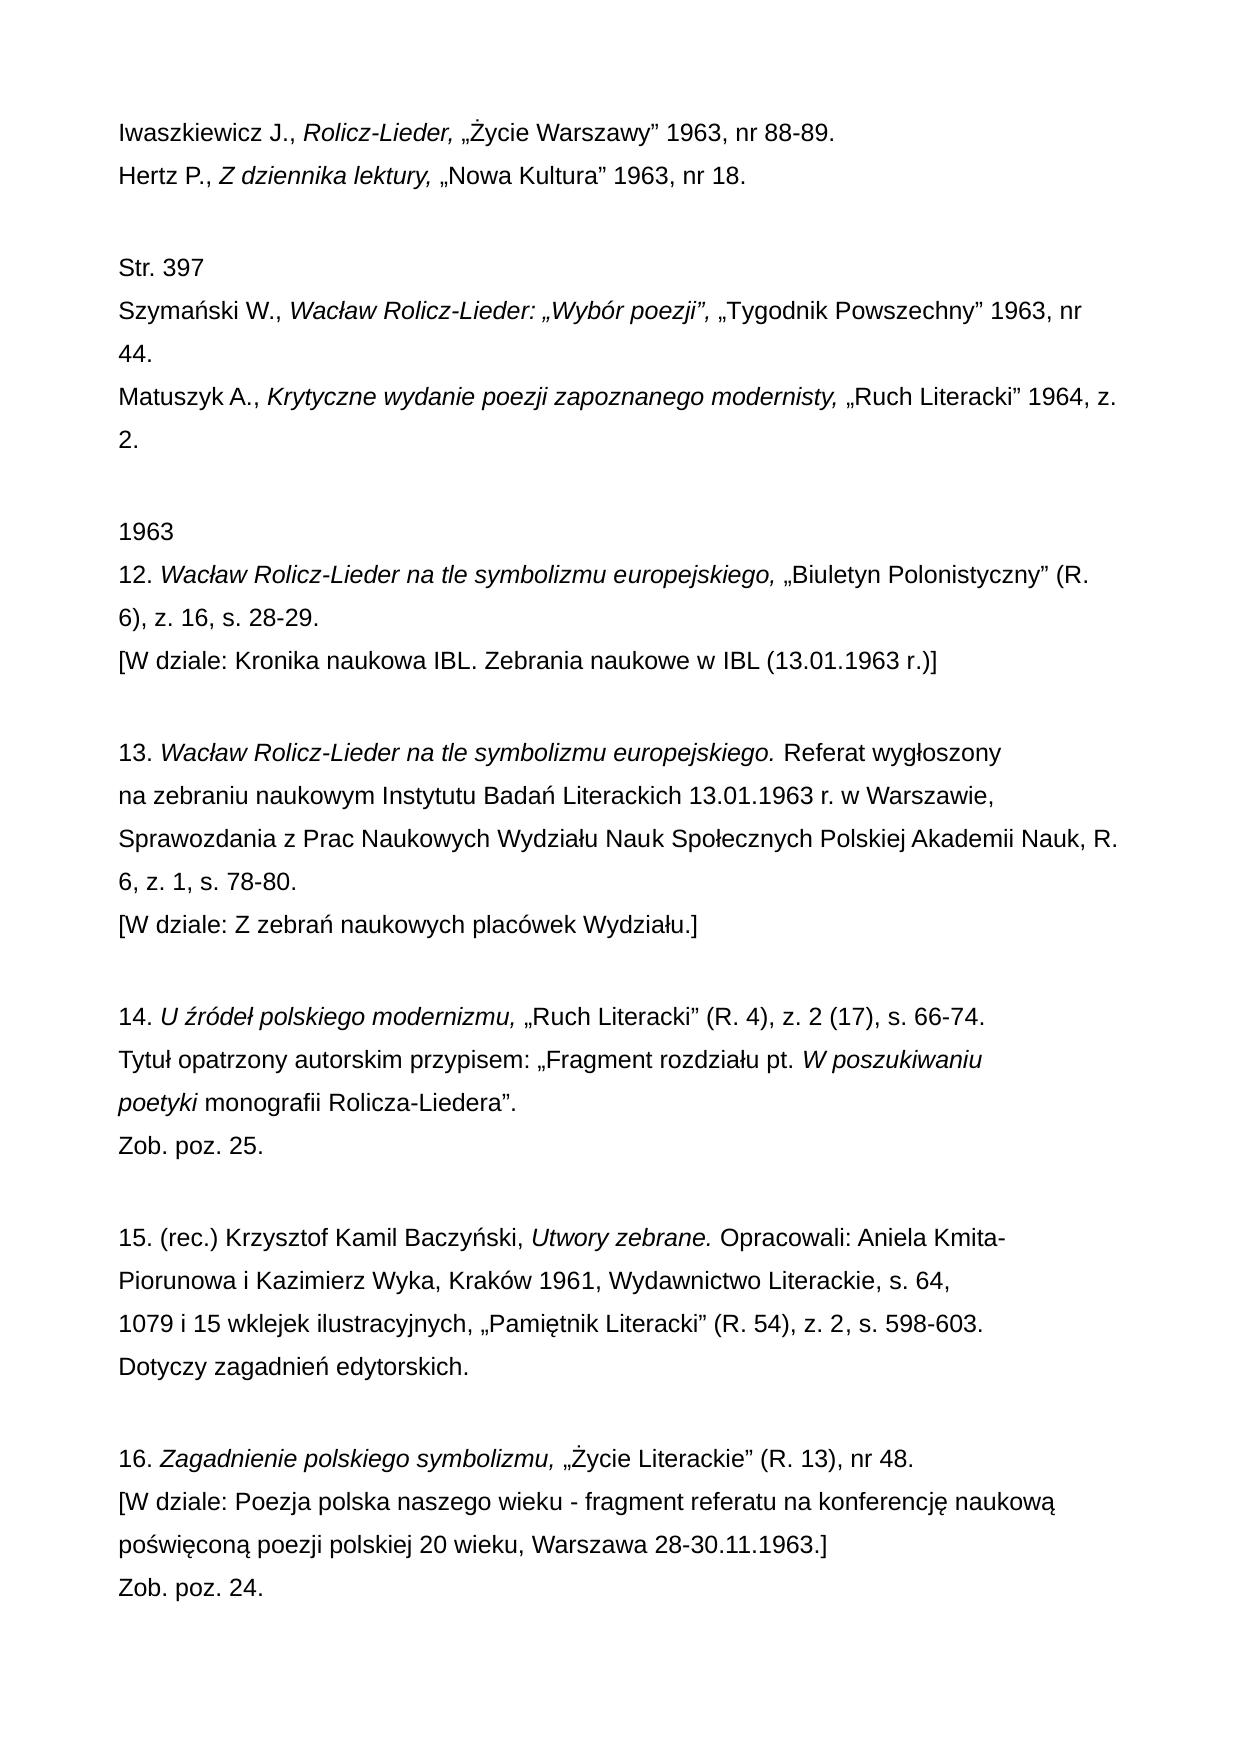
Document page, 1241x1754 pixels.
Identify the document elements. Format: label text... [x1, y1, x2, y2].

text [W dziale: Kronika naukowa IBL. Zebrania naukowe w IBL (13.01.1963 r.)] [118, 646, 1122, 675]
text Zob. poz. 24. [118, 1573, 1122, 1602]
text [W dziale: Z zebrań naukowych placówek Wydziału.] [118, 910, 1122, 939]
text 15. (rec.) Krzysztof Kamil Baczyński, Utwory zebrane. Opracowali: Aniela Kmita- [118, 1223, 1122, 1252]
text 16. Zagadnienie polskiego symbolizmu, „Życie Literackie” (R. 13), nr 48. [118, 1444, 1122, 1472]
text [W dziale: Poezja polska naszego wieku - fragment referatu na konferencję naukową poświęconą poezji polskiej 20 wieku, Warszawa 28-30.11.1963.] [118, 1487, 1122, 1559]
text Str. 397 [118, 253, 1122, 282]
text Matuszyk A., Krytyczne wydanie poezji zapoznanego modernisty, „Ruch Literacki” 1964, z. 2. [118, 382, 1122, 454]
text 13. Wacław Rolicz-Lieder na tle symbolizmu europejskiego. Referat wygłoszony [118, 738, 1122, 767]
text poetyki monografii Rolicza-Liedera”. [118, 1088, 1122, 1117]
text 14. U źródeł polskiego modernizmu, „Ruch Literacki” (R. 4), z. 2 (17), s. 66-74. [118, 1002, 1122, 1031]
text Piorunowa i Kazimierz Wyka, Kraków 1961, Wydawnictwo Literackie, s. 64, [118, 1266, 1122, 1295]
text Hertz P., Z dziennika lektury, „Nowa Kultura” 1963, nr 18. [118, 161, 1122, 190]
text Dotyczy zagadnień edytorskich. [118, 1352, 1122, 1381]
text na zebraniu naukowym Instytutu Badań Literackich 13.01.1963 r. w Warszawie, Sprawozdania z Prac Naukowych Wydziału Nauk Społecznych Polskiej Akademii Nauk, R. 6, z. 1, s. 78-80. [118, 781, 1122, 896]
text Szymański W., Wacław Rolicz-Lieder: „Wybór poezji”, „Tygodnik Powszechny” 1963, nr 44. [118, 296, 1122, 368]
text Iwaszkiewicz J., Rolicz-Lieder, „Życie Warszawy” 1963, nr 88-89. [118, 118, 1122, 147]
text 12. Wacław Rolicz-Lieder na tle symbolizmu europejskiego, „Biuletyn Polonistyczny” (R. 6), z. 16, s. 28-29. [118, 560, 1122, 632]
text Zob. poz. 25. [118, 1131, 1122, 1160]
text 1963 [118, 517, 1122, 546]
text Tytuł opatrzony autorskim przypisem: „Fragment rozdziału pt. W poszukiwaniu [118, 1045, 1122, 1074]
text 1079 i 15 wklejek ilustracyjnych, „Pamiętnik Literacki” (R. 54), z. 2, s. 598-603. [118, 1309, 1122, 1338]
